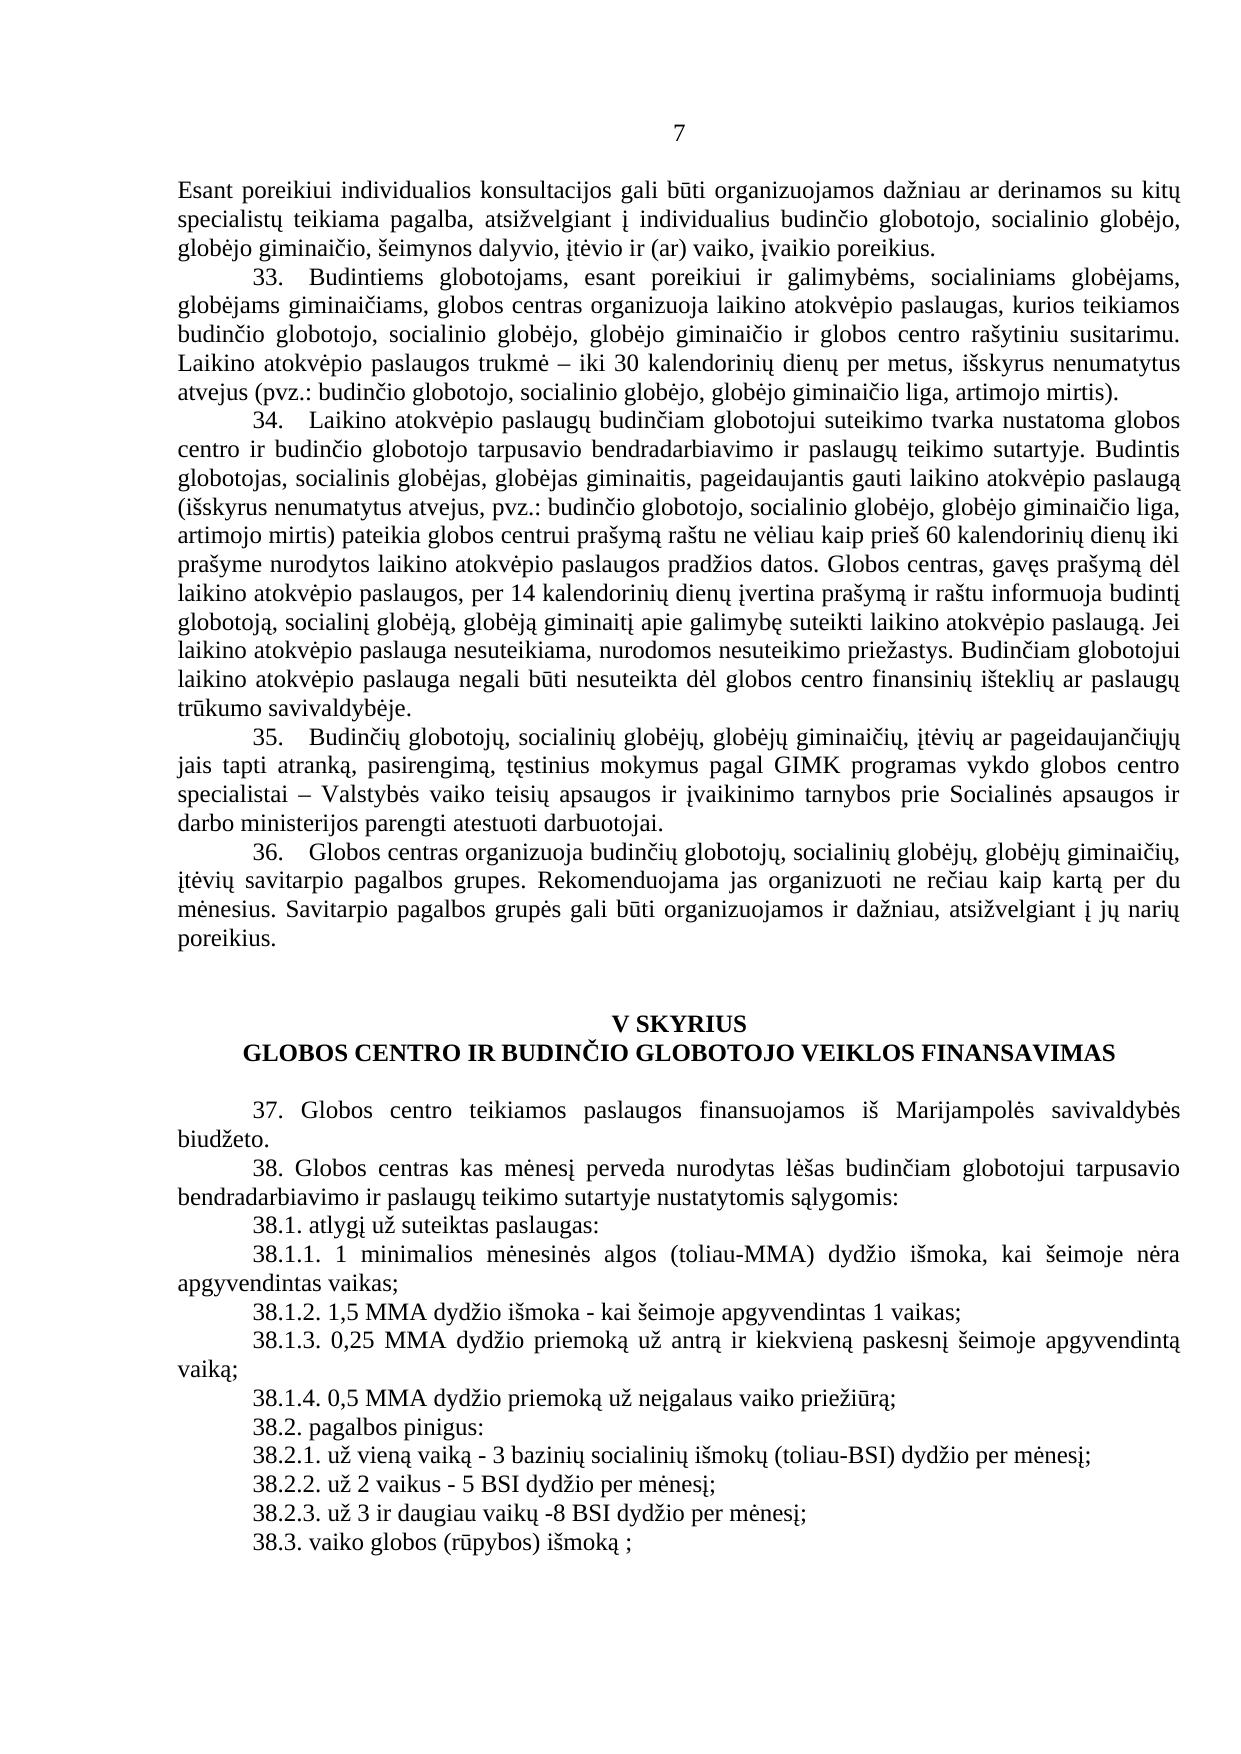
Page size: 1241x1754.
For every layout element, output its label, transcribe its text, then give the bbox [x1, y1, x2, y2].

text 38.2.2. už 2 vaikus - 5 BSI dydžio per mėnesį; [177, 1469, 1181, 1498]
text 38.1.1. 1 minimalios mėnesinės algos (toliau-MMA) dydžio išmoka, kai šeimoje nėra apgyvendintas vaikas; [177, 1239, 1181, 1297]
text 38.1.3. 0,25 MMA dydžio priemoką už antrą ir kiekvieną paskesnį šeimoje apgyvendintą vaiką; [177, 1326, 1181, 1383]
text 33. Budintiems globotojams, esant poreikiui ir galimybėms, socialiniams globėjams, globėjams giminaičiams, globos centras organizuoja laikino atokvėpio paslaugas, kurios teikiamos budinčio globotojo, socialinio globėjo, globėjo giminaičio ir globos centro rašytiniu susitarimu. Laikino atokvėpio paslaugos trukmė – iki 30 kalendorinių dienų per metus, išskyrus nenumatytus atvejus (pvz.: budinčio globotojo, socialinio globėjo, globėjo giminaičio liga, artimojo mirtis). [177, 262, 1181, 406]
text 38.1.4. 0,5 MMA dydžio priemoką už neįgalaus vaiko priežiūrą; [177, 1383, 1181, 1412]
text 35. Budinčių globotojų, socialinių globėjų, globėjų giminaičių, įtėvių ar pageidaujančiųjų jais tapti atranką, pasirengimą, tęstinius mokymus pagal GIMK programas vykdo globos centro specialistai – Valstybės vaiko teisių apsaugos ir įvaikinimo tarnybos prie Socialinės apsaugos ir darbo ministerijos parengti atestuoti darbuotojai. [177, 722, 1181, 837]
text V SKYRIUS [177, 1009, 1181, 1038]
text Esant poreikiui individualios konsultacijos gali būti organizuojamos dažniau ar derinamos su kitų specialistų teikiama pagalba, atsižvelgiant į individualius budinčio globotojo, socialinio globėjo, globėjo giminaičio, šeimynos dalyvio, įtėvio ir (ar) vaiko, įvaikio poreikius. [177, 176, 1181, 262]
text 38.1.2. 1,5 MMA dydžio išmoka - kai šeimoje apgyvendintas 1 vaikas; [177, 1297, 1181, 1326]
text 38. Globos centras kas mėnesį perveda nurodytas lėšas budinčiam globotojui tarpusavio bendradarbiavimo ir paslaugų teikimo sutartyje nustatytomis sąlygomis: [177, 1153, 1181, 1211]
text 36. Globos centras organizuoja budinčių globotojų, socialinių globėjų, globėjų giminaičių, įtėvių savitarpio pagalbos grupes. Rekomenduojama jas organizuoti ne rečiau kaip kartą per du mėnesius. Savitarpio pagalbos grupės gali būti organizuojamos ir dažniau, atsižvelgiant į jų narių poreikius. [177, 837, 1181, 952]
text 38.2. pagalbos pinigus: [177, 1412, 1181, 1441]
text 38.1. atlygį už suteiktas paslaugas: [177, 1211, 1181, 1239]
text 38.3. vaiko globos (rūpybos) išmoką ; [177, 1527, 1181, 1556]
text GLOBOS CENTRO IR BUDINČIO GLOBOTOJO VEIKLOS FINANSAVIMAS [177, 1038, 1181, 1067]
text 38.2.1. už vieną vaiką - 3 bazinių socialinių išmokų (toliau-BSI) dydžio per mėnesį; [177, 1441, 1181, 1469]
text 38.2.3. už 3 ir daugiau vaikų -8 BSI dydžio per mėnesį; [177, 1498, 1181, 1527]
text 34. Laikino atokvėpio paslaugų budinčiam globotojui suteikimo tvarka nustatoma globos centro ir budinčio globotojo tarpusavio bendradarbiavimo ir paslaugų teikimo sutartyje. Budintis globotojas, socialinis globėjas, globėjas giminaitis, pageidaujantis gauti laikino atokvėpio paslaugą (išskyrus nenumatytus atvejus, pvz.: budinčio globotojo, socialinio globėjo, globėjo giminaičio liga, artimojo mirtis) pateikia globos centrui prašymą raštu ne vėliau kaip prieš 60 kalendorinių dienų iki prašyme nurodytos laikino atokvėpio paslaugos pradžios datos. Globos centras, gavęs prašymą dėl laikino atokvėpio paslaugos, per 14 kalendorinių dienų įvertina prašymą ir raštu informuoja budintį globotoją, socialinį globėją, globėją giminaitį apie galimybę suteikti laikino atokvėpio paslaugą. Jei laikino atokvėpio paslauga nesuteikiama, nurodomos nesuteikimo priežastys. Budinčiam globotojui laikino atokvėpio paslauga negali būti nesuteikta dėl globos centro finansinių išteklių ar paslaugų trūkumo savivaldybėje. [177, 406, 1181, 722]
text 37. Globos centro teikiamos paslaugos finansuojamos iš Marijampolės savivaldybės biudžeto. [177, 1096, 1181, 1153]
